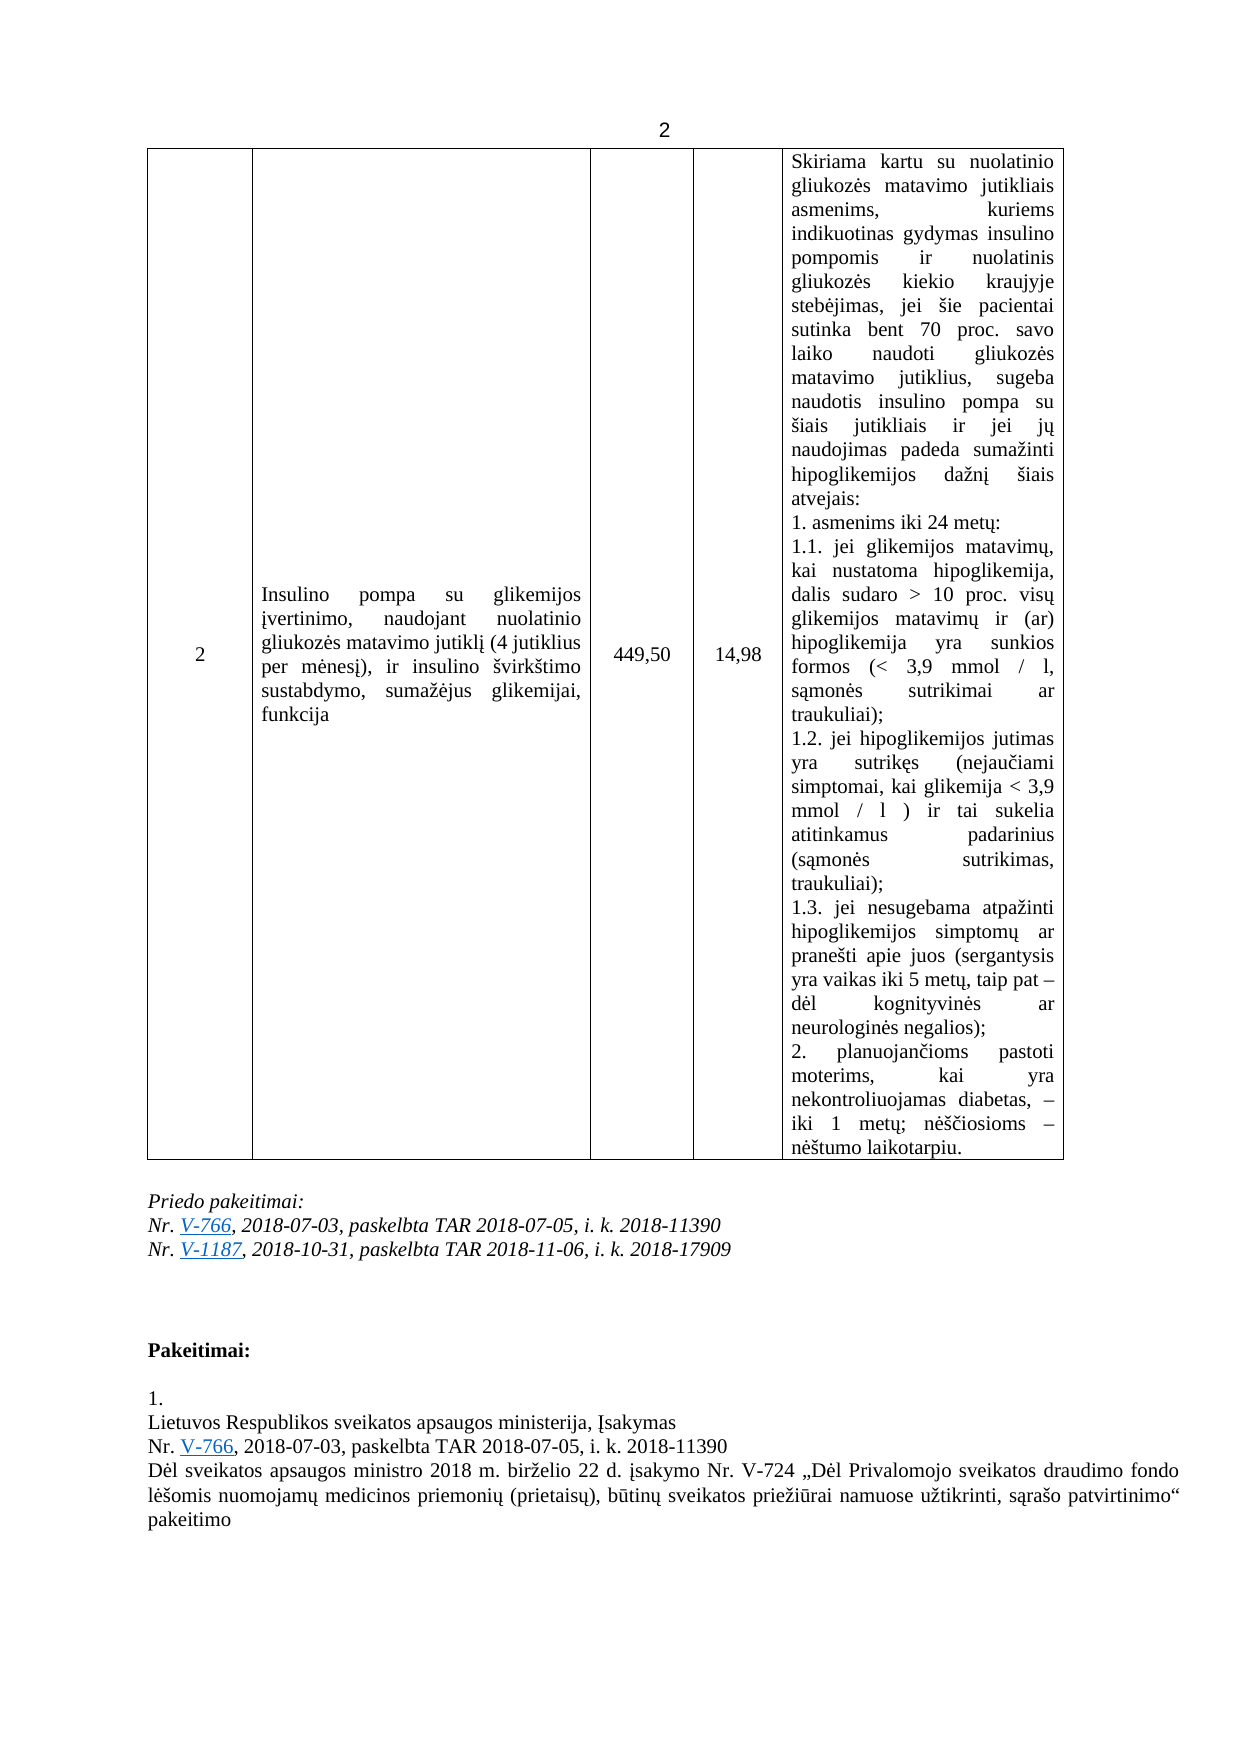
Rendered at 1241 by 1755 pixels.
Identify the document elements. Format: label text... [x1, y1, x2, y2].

text 1. [148, 1386, 1181, 1410]
text Pakeitimai: [148, 1338, 1181, 1362]
text Priedo pakeitimai: [148, 1189, 1181, 1213]
text Nr. V-766, 2018-07-03, paskelbta TAR 2018-07-05, i. k. 2018-11390 [148, 1434, 1181, 1458]
table_cell 449,50 [591, 149, 693, 1159]
text Dėl sveikatos apsaugos ministro 2018 m. birželio 22 d. įsakymo Nr. V-724 „Dėl Privalomojo sveikatos draudimo fondo lėšomis nuomojamų medicinos priemonių (prietaisų), būtinų sveikatos priežiūrai namuose užtikrinti, sąrašo patvirtinimo“ pakeitimo [148, 1458, 1181, 1531]
table_cell 14,98 [694, 149, 782, 1159]
table_cell 2 [148, 149, 252, 1159]
table_cell Skiriama kartu su nuolatinio gliukozės matavimo jutikliais asmenims, kuriems indikuotinas gydymas insulino pompomis ir nuolatinis gliukozės kiekio kraujyje stebėjimas, jei šie pacientai sutinka bent 70 proc. savo laiko naudoti gliukozės matavimo jutiklius, sugeba naudotis insulino pompa su šiais jutikliais ir jei jų naudojimas padeda sumažinti hipoglikemijos dažnį šiais atvejais: 1. asmenims iki 24 metų: 1.1. jei glikemijos matavimų, kai nustatoma hipoglikemija, dalis sudaro > 10 proc. visų glikemijos matavimų ir (ar) hipoglikemija yra sunkios formos (< 3,9 mmol / l, sąmonės sutrikimai ar traukuliai); 1.2. jei hipoglikemijos jutimas yra sutrikęs (nejaučiami simptomai, kai glikemija < 3,9 mmol / l ) ir tai sukelia atitinkamus padarinius (sąmonės sutrikimas, traukuliai); 1.3. jei nesugebama atpažinti hipoglikemijos simptomų ar pranešti apie juos (sergantysis yra vaikas iki 5 metų, taip pat – dėl kognityvinės ar neurologinės negalios); 2. planuojančioms pastoti moterims, kai yra nekontroliuojamas diabetas, – iki 1 metų; nėščiosioms – nėštumo laikotarpiu. [783, 149, 1063, 1159]
text Nr. V-766, 2018-07-03, paskelbta TAR 2018-07-05, i. k. 2018-11390 [148, 1213, 1181, 1237]
text Lietuvos Respublikos sveikatos apsaugos ministerija, Įsakymas [148, 1410, 1181, 1434]
table_cell Insulino pompa su glikemijos įvertinimo, naudojant nuolatinio gliukozės matavimo jutiklį (4 jutiklius per mėnesį), ir insulino švirkštimo sustabdymo, sumažėjus glikemijai, funkcija [253, 149, 590, 1159]
text Nr. V-1187, 2018-10-31, paskelbta TAR 2018-11-06, i. k. 2018-17909 [148, 1237, 1181, 1261]
